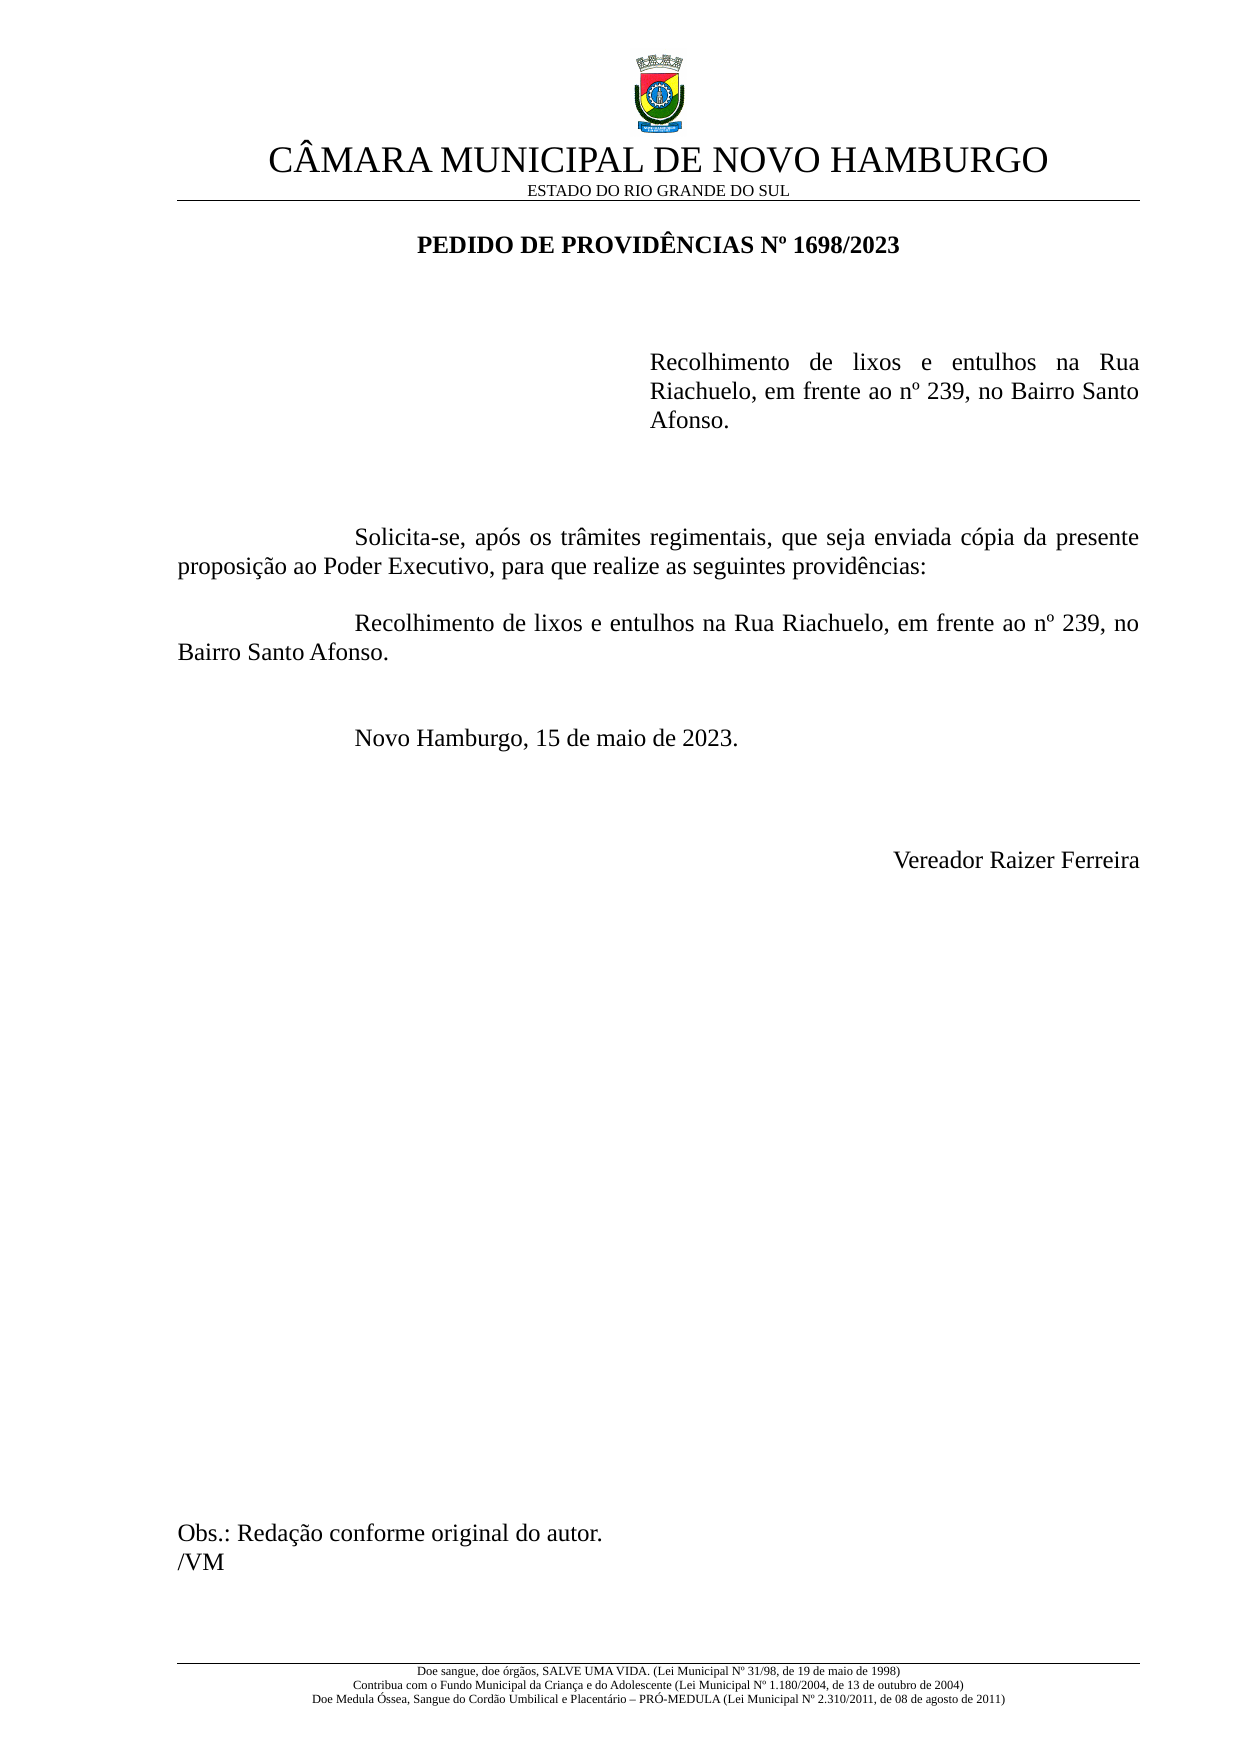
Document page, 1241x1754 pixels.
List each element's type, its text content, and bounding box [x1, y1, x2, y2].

text Vereador Raizer Ferreira [177, 845, 1140, 874]
text Novo Hamburgo, 15 de maio de 2023. [177, 723, 1140, 752]
text Solicita-se, após os trâmites regimentais, que seja enviada cópia da presente proposição ao Poder Executivo, para que realize as seguintes providências: [177, 522, 1140, 580]
text /VM [177, 1547, 1140, 1576]
text Recolhimento de lixos e entulhos na Rua Riachuelo, em frente ao nº 239, no Bairro Santo Afonso. [649, 347, 1140, 434]
text Obs.: Redação conforme original do autor. [177, 1518, 1140, 1547]
text Recolhimento de lixos e entulhos na Rua Riachuelo, em frente ao nº 239, no Bairro Santo Afonso. [177, 608, 1140, 666]
text PEDIDO DE PROVIDÊNCIAS Nº 1698/2023 [177, 230, 1140, 259]
picture [630, 48, 687, 137]
